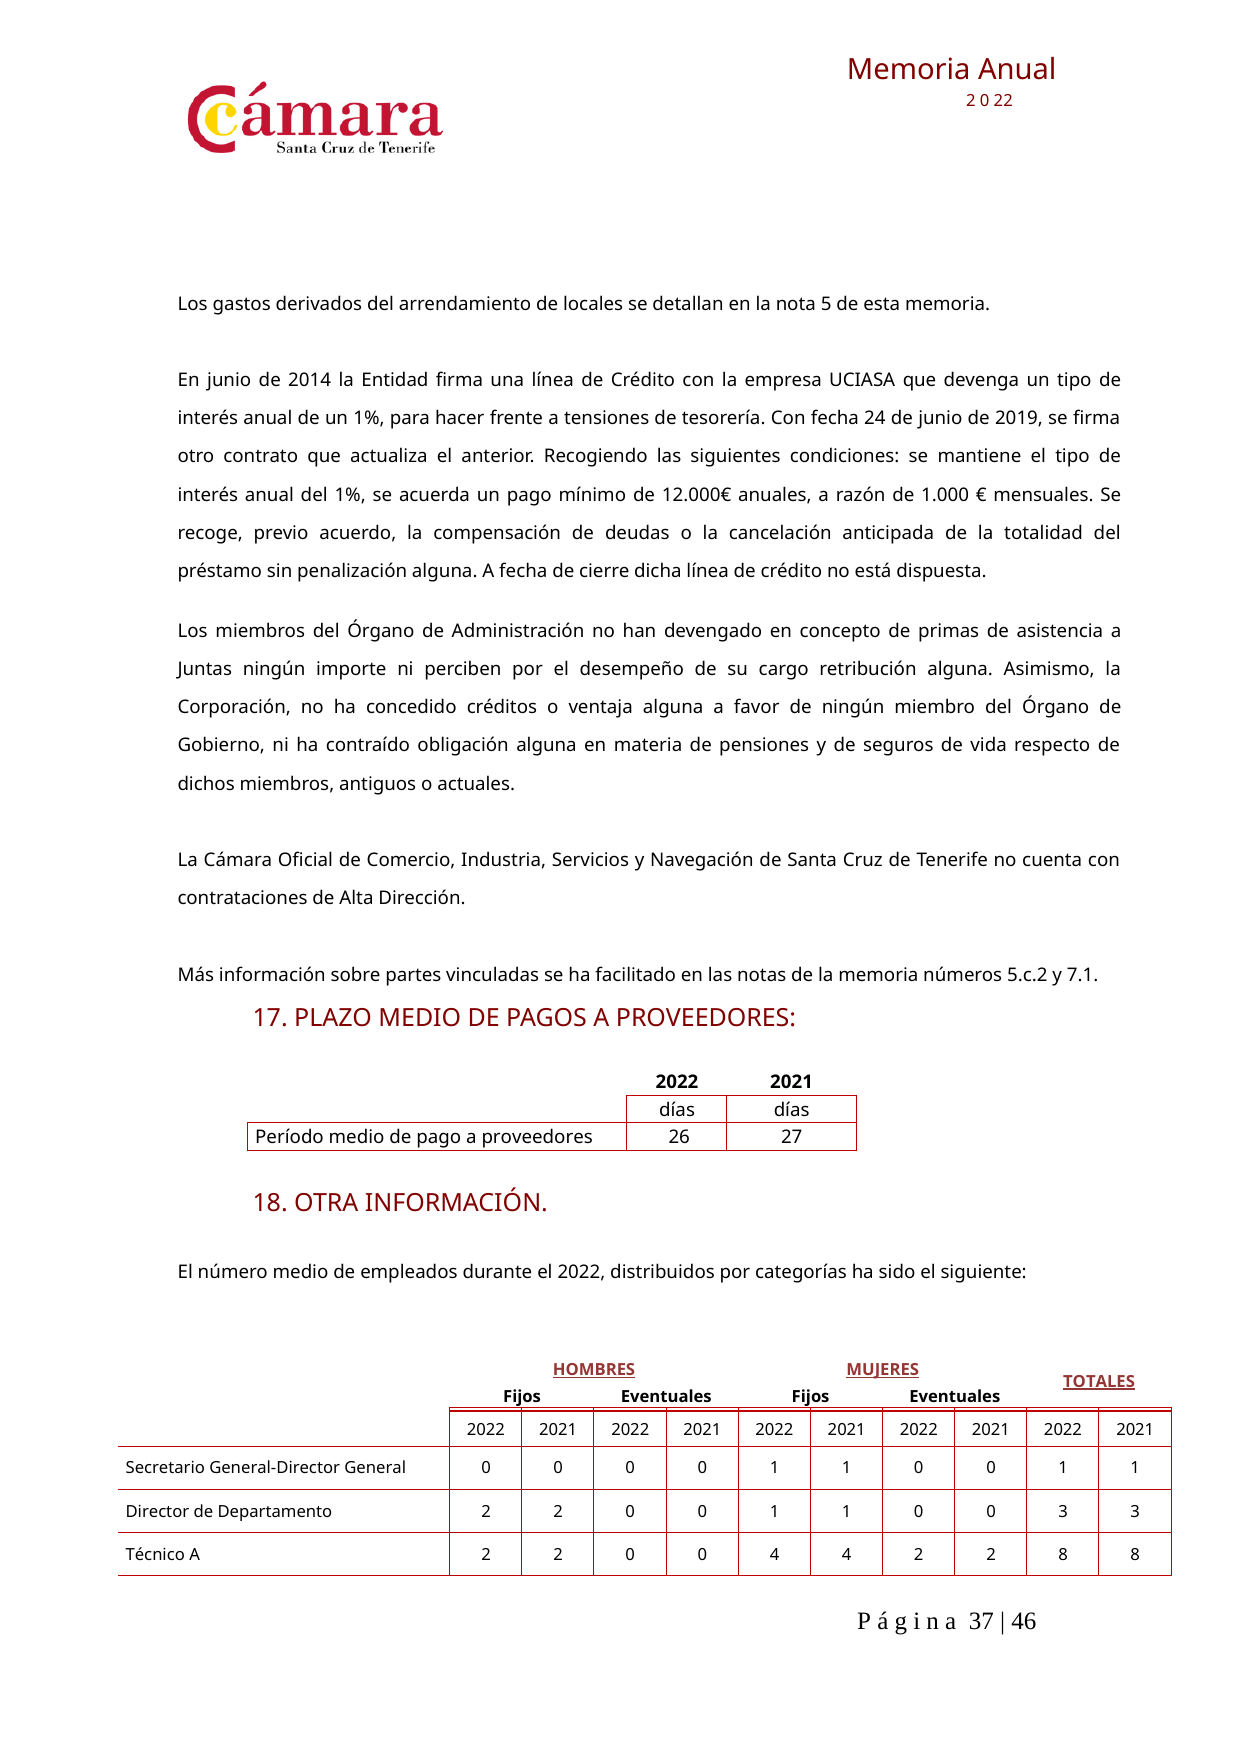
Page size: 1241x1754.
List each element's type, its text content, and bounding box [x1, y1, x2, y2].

table_cell Secretario General-Director General [118, 1447, 449, 1488]
table_cell 2021 [1099, 1412, 1171, 1446]
text El número medio de empleados durante el 2022, distribuidos por categorías ha sido el siguiente: [177, 1259, 1122, 1284]
table_cell 26 [627, 1123, 726, 1150]
table_cell 1 [811, 1490, 882, 1532]
table_header [248, 1067, 481, 1095]
table_cell 0 [594, 1447, 666, 1488]
table_cell 2021 [522, 1412, 593, 1446]
table_header 2021 [727, 1067, 856, 1095]
table_header MUJERES [738, 1355, 1027, 1384]
table_cell [118, 1384, 450, 1407]
table_cell [118, 1407, 449, 1446]
table_cell [481, 1095, 626, 1122]
table_cell [248, 1095, 481, 1122]
table_cell 2 [522, 1490, 593, 1532]
table_cell 2 [450, 1533, 521, 1574]
table_cell Eventuales [883, 1384, 1027, 1407]
table_cell 1 [1099, 1447, 1171, 1488]
table_cell 2 [522, 1533, 593, 1574]
table_header [118, 1355, 450, 1384]
table_cell 3 [1027, 1490, 1098, 1532]
table_cell 27 [727, 1123, 856, 1150]
table_cell 2021 [955, 1412, 1026, 1446]
text Más información sobre partes vinculadas se ha facilitado en las notas de la memoria números 5.c.2 y 7.1. [177, 961, 1122, 986]
table_cell 1 [811, 1447, 882, 1488]
table_cell 0 [955, 1490, 1026, 1532]
table_cell 4 [811, 1533, 882, 1574]
table_cell Director de Departamento [118, 1490, 449, 1532]
table_header [481, 1067, 627, 1095]
table_cell 0 [594, 1533, 666, 1574]
table_cell Técnico A [118, 1533, 449, 1574]
table_cell 1 [739, 1447, 810, 1488]
table_cell 1 [739, 1490, 810, 1532]
table_cell días [727, 1096, 856, 1122]
text Los gastos derivados del arrendamiento de locales se detallan en la nota 5 de esta memoria. [177, 290, 1122, 315]
table_cell 0 [594, 1490, 666, 1532]
text 17. PLAZO MEDIO DE PAGOS A PROVEEDORES: [252, 999, 1063, 1033]
text En junio de 2014 la Entidad firma una línea de Crédito con la empresa UCIASA que devenga un tipo de interés anual de un 1%, para hacer frente a tensiones de tesorería. Con fecha 24 de junio de 2019, se firma otro contrato que actualiza el anterior. Recogiendo las siguientes condiciones: se mantiene el tipo de interés anual del 1%, se acuerda un pago mínimo de 12.000€ anuales, a razón de 1.000 € mensuales. Se recoge, previo acuerdo, la compensación de deudas o la cancelación anticipada de la totalidad del préstamo sin penalización alguna. A fecha de cierre dicha línea de crédito no está dispuesta. [177, 366, 1122, 583]
table_cell 0 [883, 1447, 954, 1488]
table_cell 2 [450, 1490, 521, 1532]
table_cell Período medio de pago a proveedores [248, 1123, 626, 1150]
table_cell 0 [522, 1447, 593, 1488]
table_cell 2 [883, 1533, 954, 1574]
table_cell 2021 [667, 1412, 738, 1446]
table_cell 2022 [594, 1412, 666, 1446]
table_header 2022 [627, 1067, 727, 1095]
table_cell 0 [667, 1447, 738, 1488]
table_cell 2022 [1027, 1412, 1098, 1446]
table_cell 0 [955, 1447, 1026, 1488]
table_cell 0 [667, 1490, 738, 1532]
table_cell 2022 [450, 1412, 521, 1446]
table_cell 0 [883, 1490, 954, 1532]
table_cell Fijos [738, 1384, 882, 1407]
text 18. OTRA INFORMACIÓN. [252, 1185, 1063, 1219]
table_cell Fijos [450, 1384, 594, 1407]
table_cell 0 [450, 1447, 521, 1488]
table_cell 4 [739, 1533, 810, 1574]
table_cell 0 [667, 1533, 738, 1574]
table_cell 2021 [811, 1412, 882, 1446]
table_cell 1 [1027, 1447, 1098, 1488]
table_cell 8 [1027, 1533, 1098, 1574]
table_cell días [627, 1096, 726, 1122]
table_cell 2 [955, 1533, 1026, 1574]
table_header TOTALES [1027, 1355, 1171, 1407]
table_cell 2022 [739, 1412, 810, 1446]
text La Cámara Oficial de Comercio, Industria, Servicios y Navegación de Santa Cruz de Tenerife no cuenta con contrataciones de Alta Dirección. [177, 846, 1122, 910]
table_cell 2022 [883, 1412, 954, 1446]
table_cell 8 [1099, 1533, 1171, 1574]
table_cell Eventuales [594, 1384, 738, 1407]
table_cell 3 [1099, 1490, 1171, 1532]
text Los miembros del Órgano de Administración no han devengado en concepto de primas de asistencia a Juntas ningún importe ni perciben por el desempeño de su cargo retribución alguna. Asimismo, la Corporación, no ha concedido créditos o ventaja alguna a favor de ningún miembro del Órgano de Gobierno, ni ha contraído obligación alguna en materia de pensiones y de seguros de vida respecto de dichos miembros, antiguos o actuales. [177, 617, 1122, 795]
table_header HOMBRES [450, 1355, 738, 1384]
